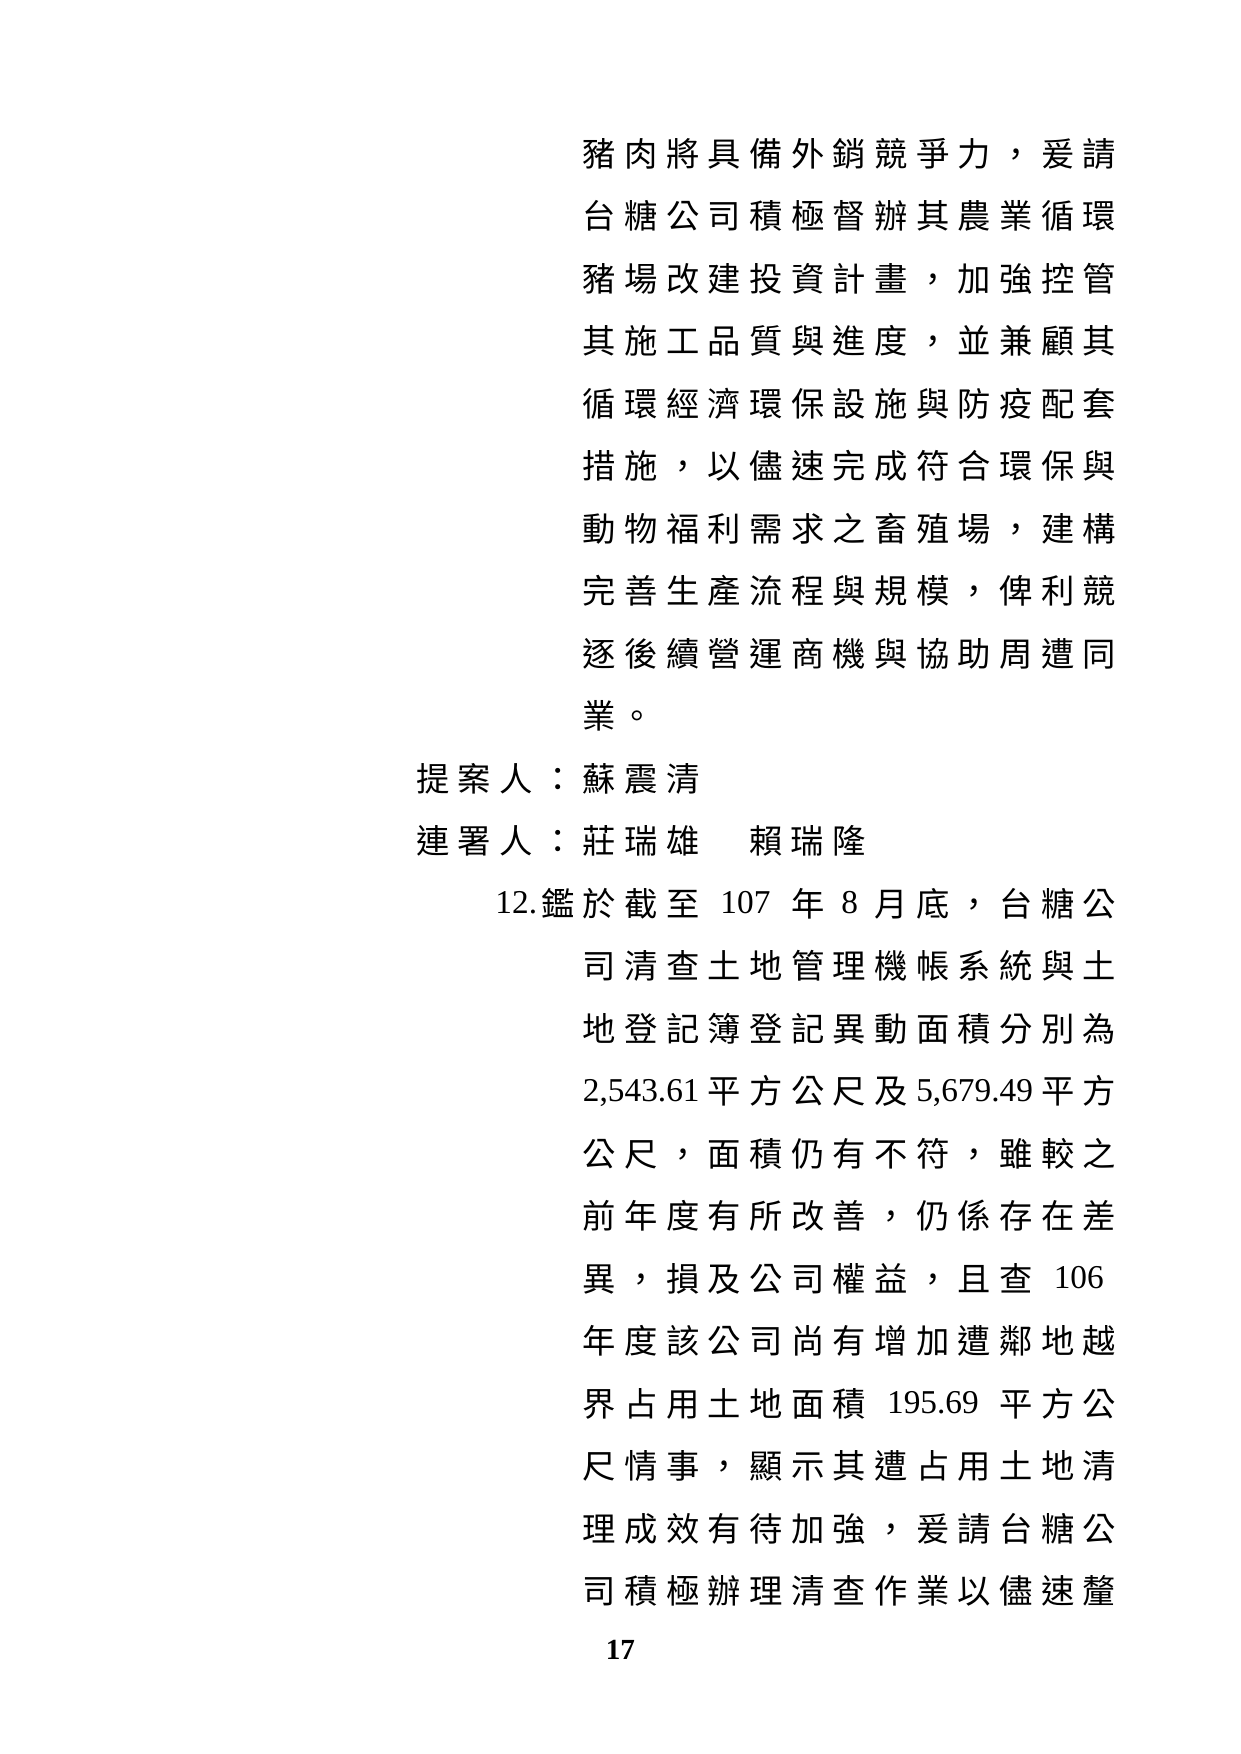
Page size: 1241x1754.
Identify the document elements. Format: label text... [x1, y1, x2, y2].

list 鑑於截至107年8月底，台糖公司清查土地管理機帳系統與土地登記簿登記異動面積分別為2,543.61平方公尺及5,679.49平方公尺，面積仍有不符，雖較之前年度有所改善，仍係存在差異，損及公司權益，且查106年度該公司尚有增加遭鄰地越界占用土地面積195.69平方公尺情事，顯示其遭占用土地清理成效有待加強，爰請台糖公司積極辦理清查作業以儘速釐 [462, 860, 1120, 1610]
text 連署人：莊瑞雄 賴瑞隆 [397, 798, 1016, 860]
text 提案人：蘇震清 [397, 735, 1016, 798]
list 豬肉將具備外銷競爭力，爰請台糖公司積極督辦其農業循環豬場改建投資計畫，加強控管其施工品質與進度，並兼顧其循環經濟環保設施與防疫配套措施，以儘速完成符合環保與動物福利需求之畜殖場，建構完善生產流程與規模，俾利競逐後續營運商機與協助周遭同業。 [462, 110, 1120, 735]
